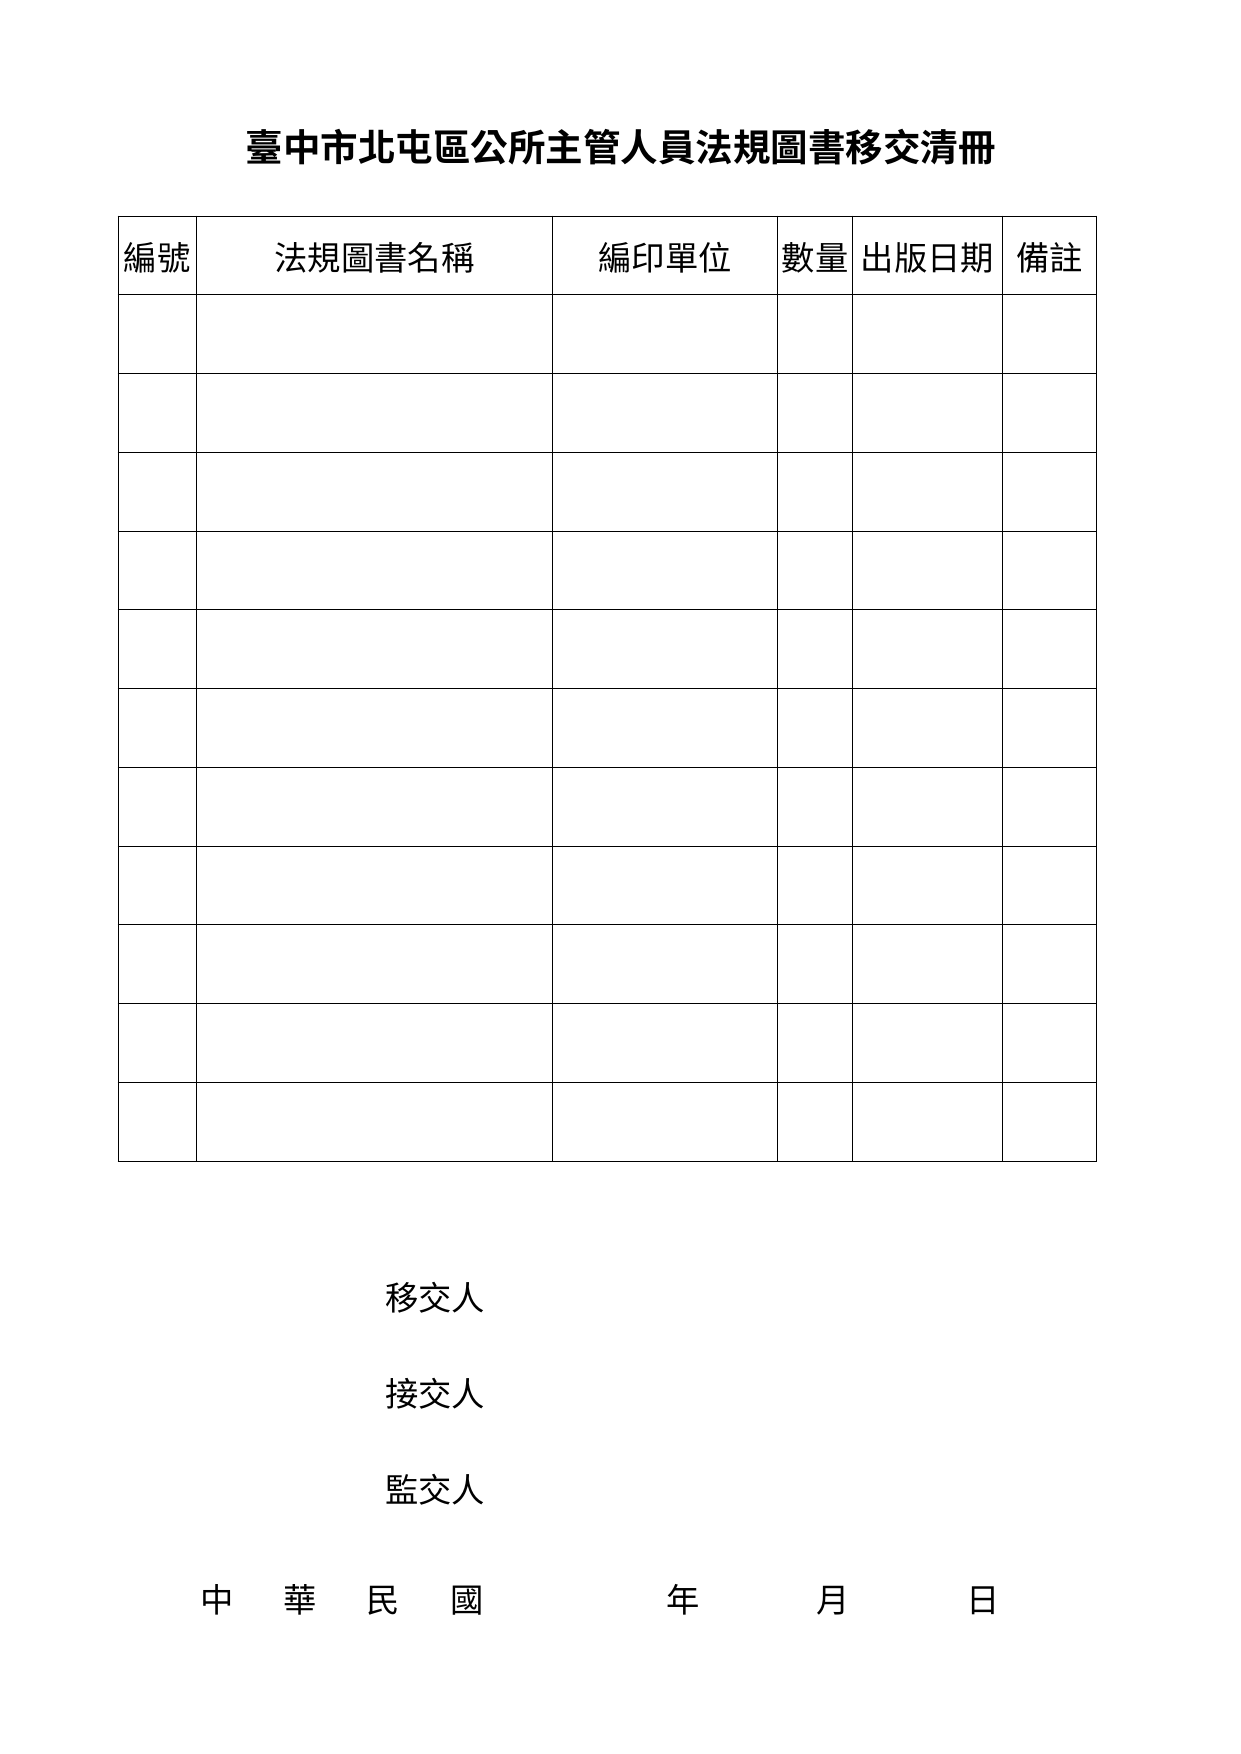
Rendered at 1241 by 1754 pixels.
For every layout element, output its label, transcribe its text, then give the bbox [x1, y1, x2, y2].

table_cell [119, 925, 196, 1003]
table_cell [119, 532, 196, 609]
table_cell [778, 374, 852, 452]
table_cell [853, 1083, 1002, 1161]
table_cell [553, 847, 777, 924]
table_header 編號 [119, 217, 196, 294]
table_cell [119, 610, 196, 688]
table_cell [778, 532, 852, 609]
table_header 出版日期 [853, 217, 1002, 294]
table_cell [119, 453, 196, 531]
table_cell [553, 453, 777, 531]
table_cell [197, 689, 552, 767]
table_cell [119, 689, 196, 767]
table_header 數量 [778, 217, 852, 294]
text 監交人 [118, 1425, 1123, 1521]
table_cell [119, 295, 196, 373]
table_cell [197, 532, 552, 609]
table_cell [119, 1004, 196, 1082]
table_cell [553, 1004, 777, 1082]
table_cell [553, 374, 777, 452]
table_cell [853, 689, 1002, 767]
table_cell [778, 768, 852, 846]
table_cell [778, 925, 852, 1003]
table_cell [119, 847, 196, 924]
table_cell [853, 295, 1002, 373]
table_cell [778, 610, 852, 688]
table_header 編印單位 [553, 217, 777, 294]
table_cell [553, 532, 777, 609]
table_cell [853, 768, 1002, 846]
table_cell [853, 610, 1002, 688]
table_cell [553, 768, 777, 846]
table_cell [1003, 374, 1096, 452]
table_cell [1003, 768, 1096, 846]
table_cell [778, 1004, 852, 1082]
text 臺中市北屯區公所主管人員法規圖書移交清冊 [118, 118, 1123, 172]
table_cell [1003, 1004, 1096, 1082]
table_cell [197, 847, 552, 924]
table_cell [197, 295, 552, 373]
table_cell [853, 925, 1002, 1003]
table_cell [119, 374, 196, 452]
table_cell [553, 1083, 777, 1161]
table_cell [553, 610, 777, 688]
table_cell [778, 295, 852, 373]
table_cell [1003, 295, 1096, 373]
table_cell [119, 768, 196, 846]
table_cell [778, 453, 852, 531]
table_cell [197, 610, 552, 688]
table_cell [853, 453, 1002, 531]
table_cell [778, 689, 852, 767]
text 中 華 民 國 年 月 日 [77, 1574, 1123, 1622]
table_cell [778, 847, 852, 924]
table_header 法規圖書名稱 [197, 217, 552, 294]
table_cell [1003, 453, 1096, 531]
table_header 備註 [1003, 217, 1096, 294]
table_cell [853, 847, 1002, 924]
table_cell [853, 532, 1002, 609]
table_cell [197, 925, 552, 1003]
table_cell [1003, 610, 1096, 688]
table_cell [197, 1004, 552, 1082]
table_cell [1003, 847, 1096, 924]
text 移交人 [118, 1234, 1123, 1329]
table_cell [1003, 925, 1096, 1003]
table_cell [197, 768, 552, 846]
table_cell [1003, 532, 1096, 609]
table_cell [853, 374, 1002, 452]
table_cell [553, 295, 777, 373]
table_cell [197, 453, 552, 531]
text 接交人 [118, 1329, 1123, 1425]
table_cell [553, 689, 777, 767]
table_cell [197, 1083, 552, 1161]
table_cell [1003, 689, 1096, 767]
table_cell [778, 1083, 852, 1161]
table_cell [119, 1083, 196, 1161]
table_cell [197, 374, 552, 452]
table_cell [553, 925, 777, 1003]
table_cell [1003, 1083, 1096, 1161]
table_cell [853, 1004, 1002, 1082]
